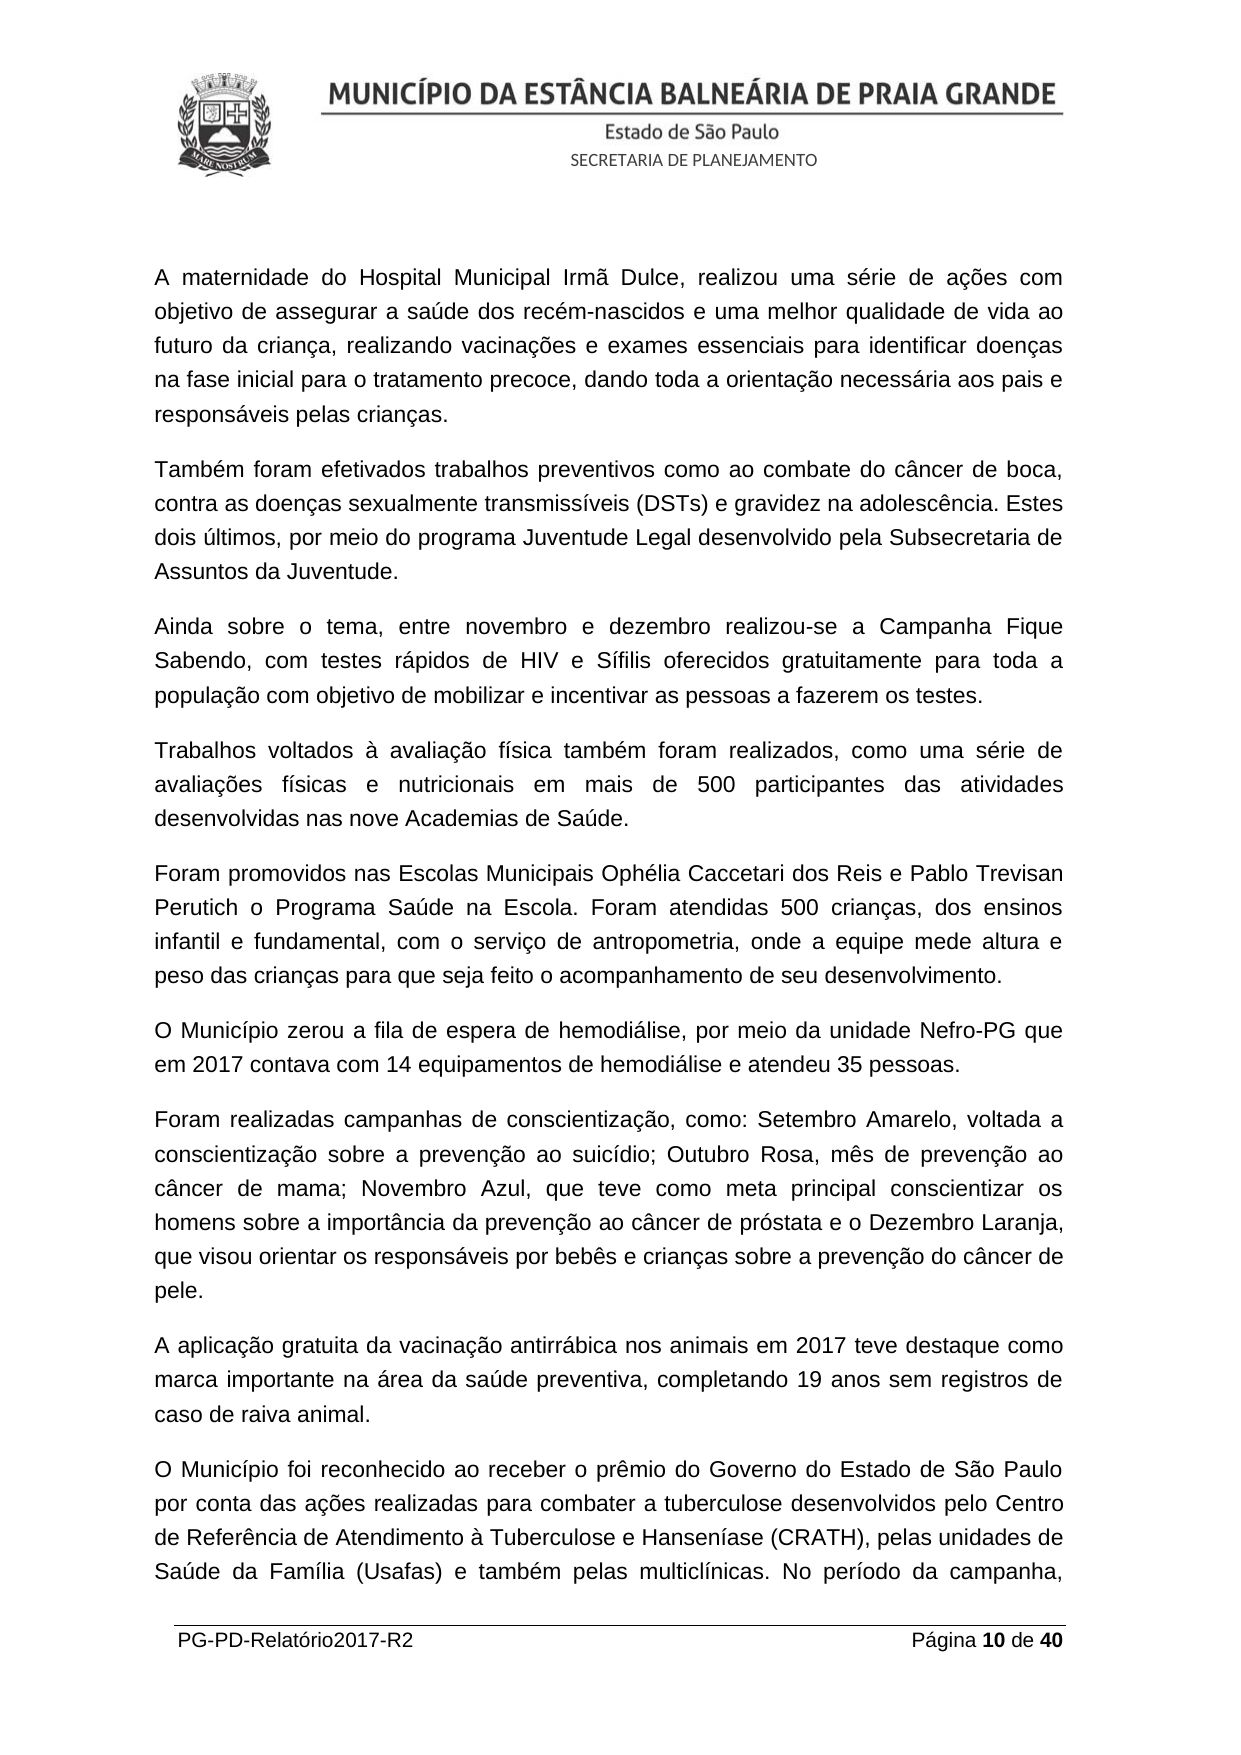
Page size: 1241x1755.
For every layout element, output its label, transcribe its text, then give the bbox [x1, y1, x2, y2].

text A maternidade do Hospital Municipal Irmã Dulce, realizou uma série de ações com objetivo de assegurar a saúde dos recém-nascidos e uma melhor qualidade de vida ao futuro da criança, realizando vacinações e exames essenciais para identificar doenças na fase inicial para o tratamento precoce, dando toda a orientação necessária aos pais e responsáveis pelas crianças. [154, 264, 1064, 427]
text Também foram efetivados trabalhos preventivos como ao combate do câncer de boca, contra as doenças sexualmente transmissíveis (DSTs) e gravidez na adolescência. Estes dois últimos, por meio do programa Juventude Legal desenvolvido pela Subsecretaria de Assuntos da Juventude. [154, 456, 1064, 584]
text Foram realizadas campanhas de conscientização, como: Setembro Amarelo, voltada a conscientização sobre a prevenção ao suicídio; Outubro Rosa, mês de prevenção ao câncer de mama; Novembro Azul, que teve como meta principal conscientizar os homens sobre a importância da prevenção ao câncer de próstata e o Dezembro Laranja, que visou orientar os responsáveis por bebês e crianças sobre a prevenção do câncer de pele. [154, 1106, 1064, 1304]
text Trabalhos voltados à avaliação física também foram realizados, como uma série de avaliações físicas e nutricionais em mais de 500 participantes das atividades desenvolvidas nas nove Academias de Saúde. [154, 737, 1064, 831]
text A aplicação gratuita da vacinação antirrábica nos animais em 2017 teve destaque como marca importante na área da saúde preventiva, completando 19 anos sem registros de caso de raiva animal. [154, 1332, 1064, 1427]
text Foram promovidos nas Escolas Municipais Ophélia Caccetari dos Reis e Pablo Trevisan Perutich o Programa Saúde na Escola. Foram atendidas 500 crianças, dos ensinos infantil e fundamental, com o serviço de antropometria, onde a equipe mede altura e peso das crianças para que seja feito o acompanhamento de seu desenvolvimento. [154, 860, 1064, 989]
text O Município zerou a fila de espera de hemodiálise, por meio da unidade Nefro-PG que em 2017 contava com 14 equipamentos de hemodiálise e atendeu 35 pessoas. [154, 1017, 1064, 1078]
text Ainda sobre o tema, entre novembro e dezembro realizou-se a Campanha Fique Sabendo, com testes rápidos de HIV e Sífilis oferecidos gratuitamente para toda a população com objetivo de mobilizar e incentivar as pessoas a fazerem os testes. [154, 613, 1064, 708]
text O Município foi reconhecido ao receber o prêmio do Governo do Estado de São Paulo por conta das ações realizadas para combater a tuberculose desenvolvidos pelo Centro de Referência de Atendimento à Tuberculose e Hanseníase (CRATH), pelas unidades de Saúde da Família (Usafas) e também pelas multiclínicas. No período da campanha, [154, 1456, 1064, 1584]
